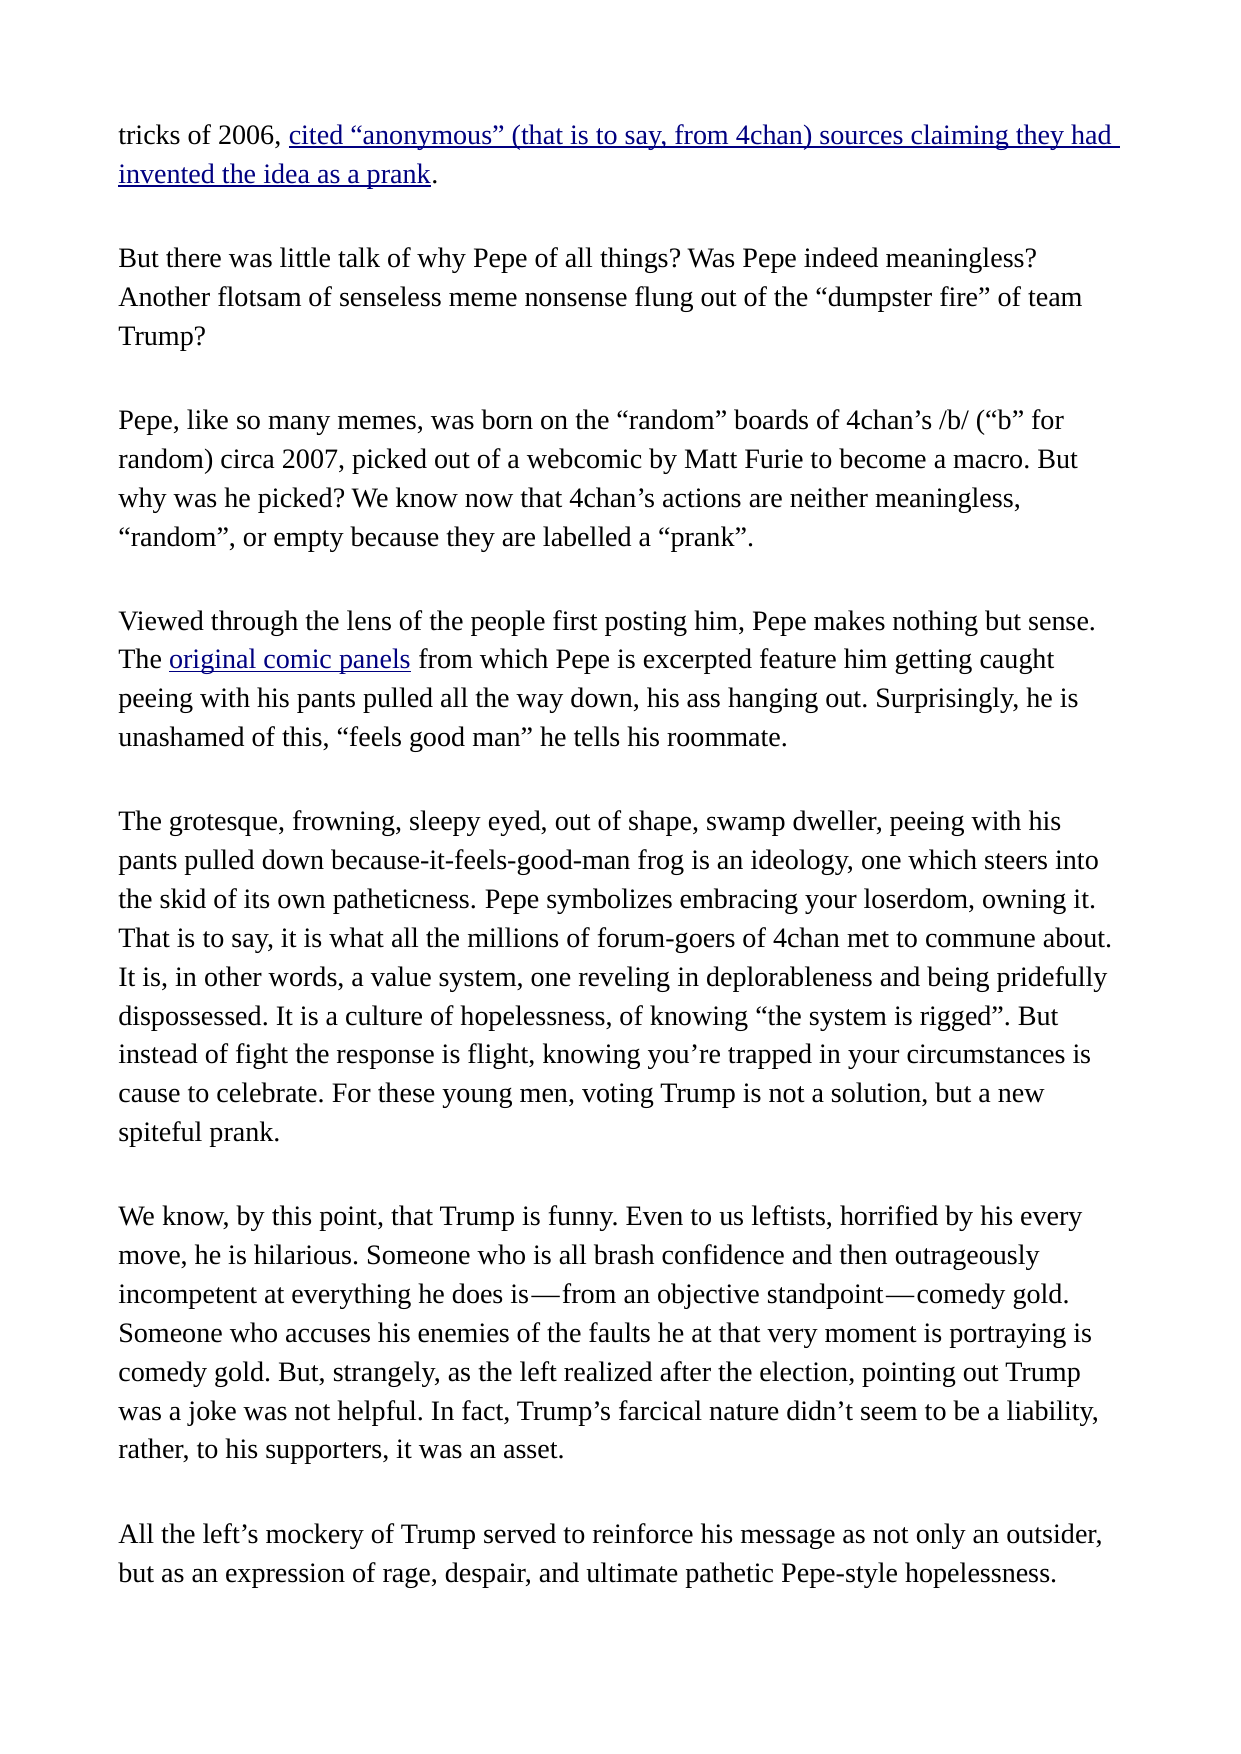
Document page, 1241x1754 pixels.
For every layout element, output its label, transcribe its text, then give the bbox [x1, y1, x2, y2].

text The grotesque, frowning, sleepy eyed, out of shape, swamp dweller, peeing with his pants pulled down because-it-feels-good-man frog is an ideology, one which steers into the skid of its own patheticness. Pepe symbolizes embracing your loserdom, owning it. That is to say, it is what all the millions of forum-goers of 4chan met to commune about. It is, in other words, a value system, one reveling in deplorableness and being pridefully dispossessed. It is a culture of hopelessness, of knowing “the system is rigged”. But instead of fight the response is flight, knowing you’re trapped in your circumstances is cause to celebrate. For these young men, voting Trump is not a solution, but a new spiteful prank. [118, 804, 1122, 1148]
text tricks of 2006, cited “anonymous” (that is to say, from 4chan) sources claiming they had invented the idea as a prank. [118, 118, 1122, 189]
text Pepe, like so many memes, was born on the “random” boards of 4chan’s /b/ (“b” for random) circa 2007, picked out of a webcomic by Matt Furie to become a macro. But why was he picked? We know now that 4chan’s actions are neither meaningless, “random”, or empty because they are labelled a “prank”. [118, 403, 1122, 552]
text Viewed through the lens of the people first posting him, Pepe makes nothing but sense. The original comic panels from which Pepe is excerpted feature him getting caught peeing with his pants pulled all the way down, his ass hanging out. Surprisingly, he is unashamed of this, “feels good man” he tells his roommate. [118, 604, 1122, 753]
text All the left’s mockery of Trump served to reinforce his message as not only an outsider, but as an expression of rage, despair, and ultimate pathetic Pepe-style hopelessness. [118, 1517, 1122, 1588]
text But there was little talk of why Pepe of all things? Was Pepe indeed meaningless? Another flotsam of senseless meme nonsense flung out of the “dumpster fire” of team Trump? [118, 241, 1122, 351]
text We know, by this point, that Trump is funny. Even to us leftists, horrified by his every move, he is hilarious. Someone who is all brash confidence and then outrageously incompetent at everything he does is — from an objective standpoint — comedy gold. Someone who accuses his enemies of the faults he at that very moment is portraying is comedy gold. But, strangely, as the left realized after the election, pointing out Trump was a joke was not helpful. In fact, Trump’s farcical nature didn’t seem to be a liability, rather, to his supporters, it was an asset. [118, 1199, 1122, 1465]
